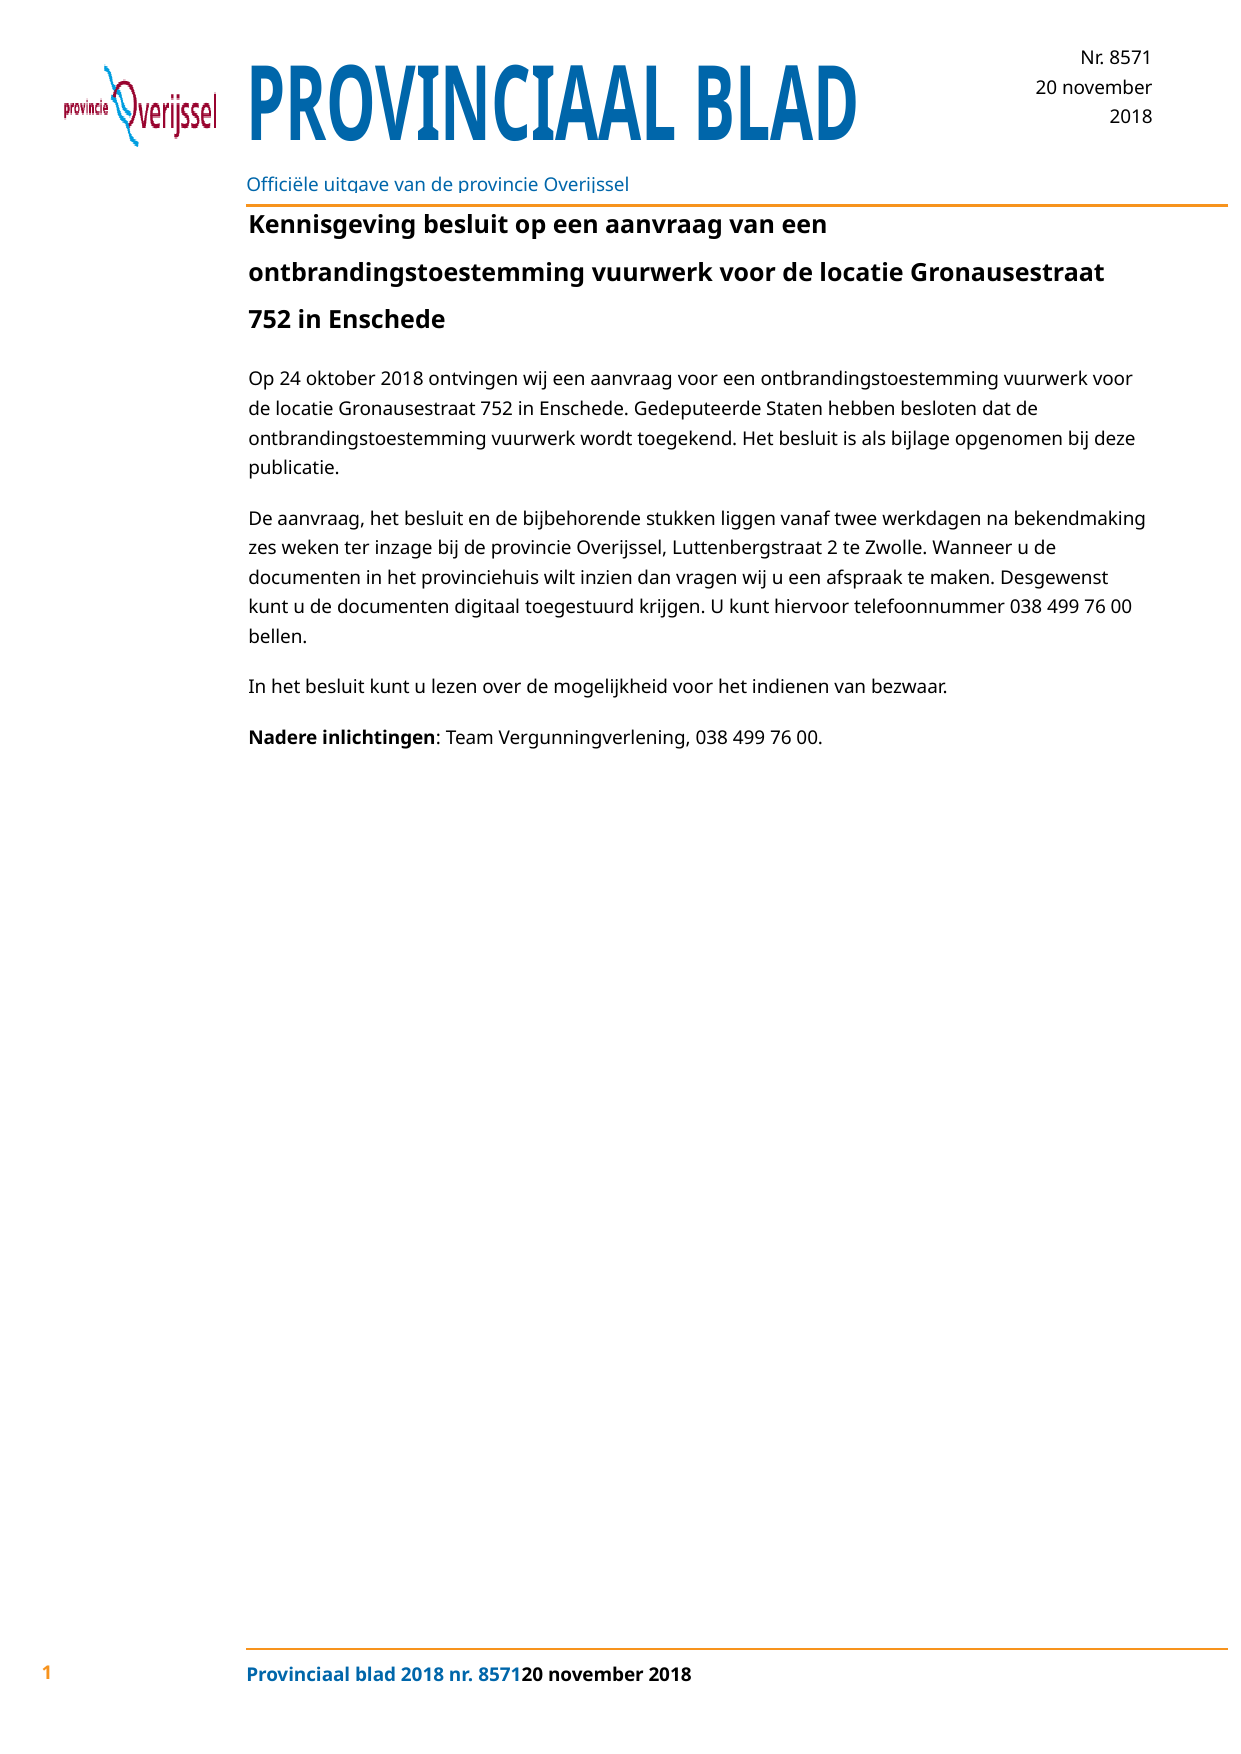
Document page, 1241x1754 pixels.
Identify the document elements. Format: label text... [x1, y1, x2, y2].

text Nadere inlichtingen: Team Vergunningverlening, 038 499 76 00. [248, 724, 1152, 749]
text In het besluit kunt u lezen over de mogelijkheid voor het indienen van bezwaar. [248, 673, 1152, 699]
text Op 24 oktober 2018 ontvingen wij een aanvraag voor een ontbrandingstoestemming vuurwerk voor de locatie Gronausestraat 752 in Enschede. Gedeputeerde Staten hebben besloten dat de ontbrandingstoestemming vuurwerk wordt toegekend. Het besluit is als bijlage opgenomen bij deze publicatie. [248, 366, 1152, 480]
picture [41, 47, 231, 172]
text De aanvraag, het besluit en de bijbehorende stukken liggen vanaf twee werkdagen na bekendmaking zes weken ter inzage bij de provincie Overijssel, Luttenbergstraat 2 te Zwolle. Wanneer u de documenten in het provinciehuis wilt inzien dan vragen wij u een afspraak te maken. Desgewenst kunt u de documenten digitaal toegestuurd krijgen. U kunt hiervoor telefoonnummer 038 499 76 00 bellen. [248, 505, 1152, 649]
text Kennisgeving besluit op een aanvraag van een ontbrandingstoestemming vuurwerk voor de locatie Gronausestraat 752 in Enschede [248, 207, 1152, 336]
